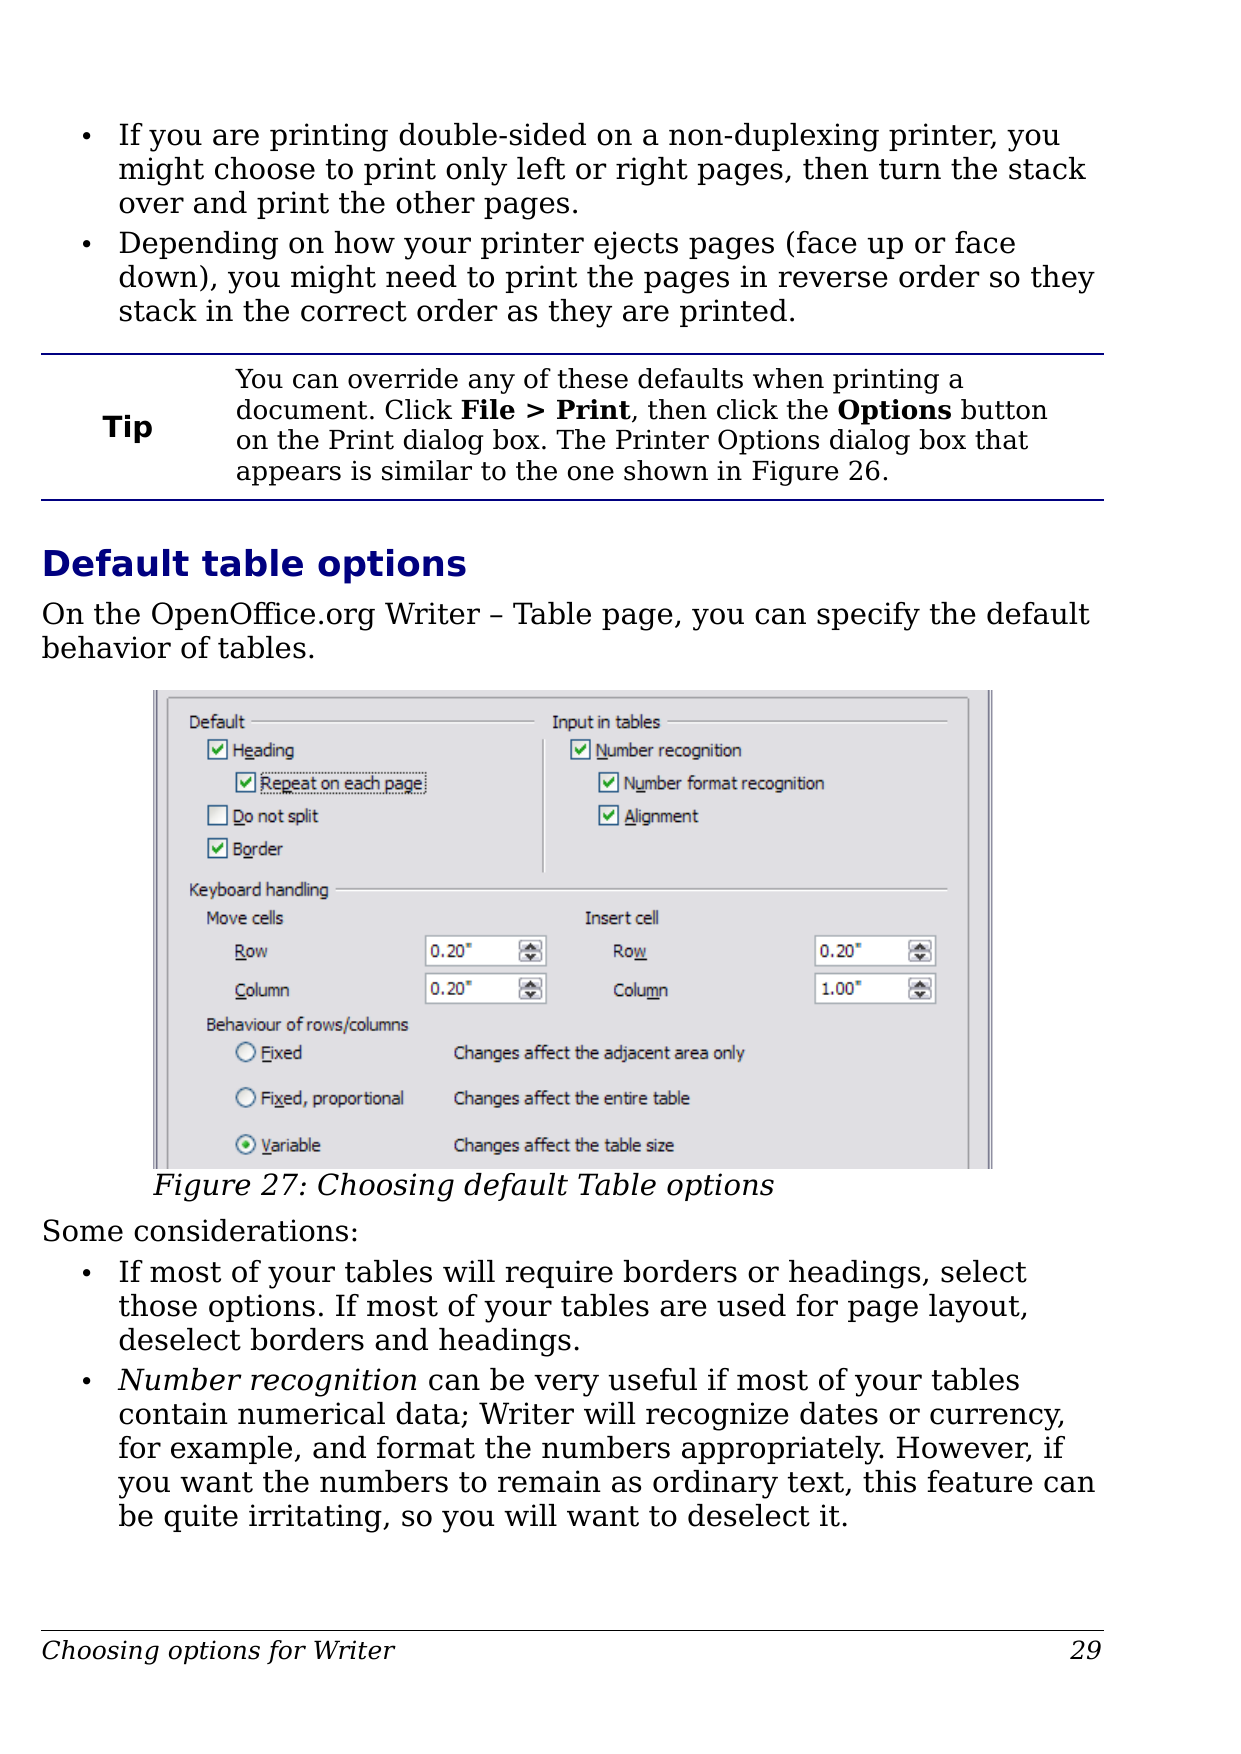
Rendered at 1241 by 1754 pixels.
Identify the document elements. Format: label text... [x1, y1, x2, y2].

list If you are printing double-sided on a non-duplexing printer, you might choose to print only left or right pages, then turn the stack over and print the other pages. [79, 118, 1104, 220]
picture [153, 690, 993, 1169]
list Some considerations: [41, 1215, 1104, 1249]
table_header You can override any of these defaults when printing a document. Click File > Print, then click the Options button on the Print dialog box. The Printer Options dialog box that appears is similar to the one shown in Figure 26. [214, 355, 1104, 499]
subtitle Default table options [41, 543, 1104, 584]
table_header Tip [41, 355, 214, 499]
text On the OpenOffice.org Writer – Table page, you can specify the default behavior of tables. [41, 597, 1104, 665]
text Figure 27: Choosing default Table options [153, 1169, 992, 1202]
list Number recognition can be very useful if most of your tables contain numerical data; Writer will recognize dates or currency, for example, and format the numbers appropriately. However, if you want the numbers to remain as ordinary text, this feature can be quite irritating, so you will want to deselect it. [79, 1363, 1104, 1533]
list If most of your tables will require borders or headings, select those options. If most of your tables are used for page layout, deselect borders and headings. [79, 1255, 1104, 1357]
list Depending on how your printer ejects pages (face up or face down), you might need to print the pages in reverse order so they stack in the correct order as they are printed. [79, 226, 1104, 328]
